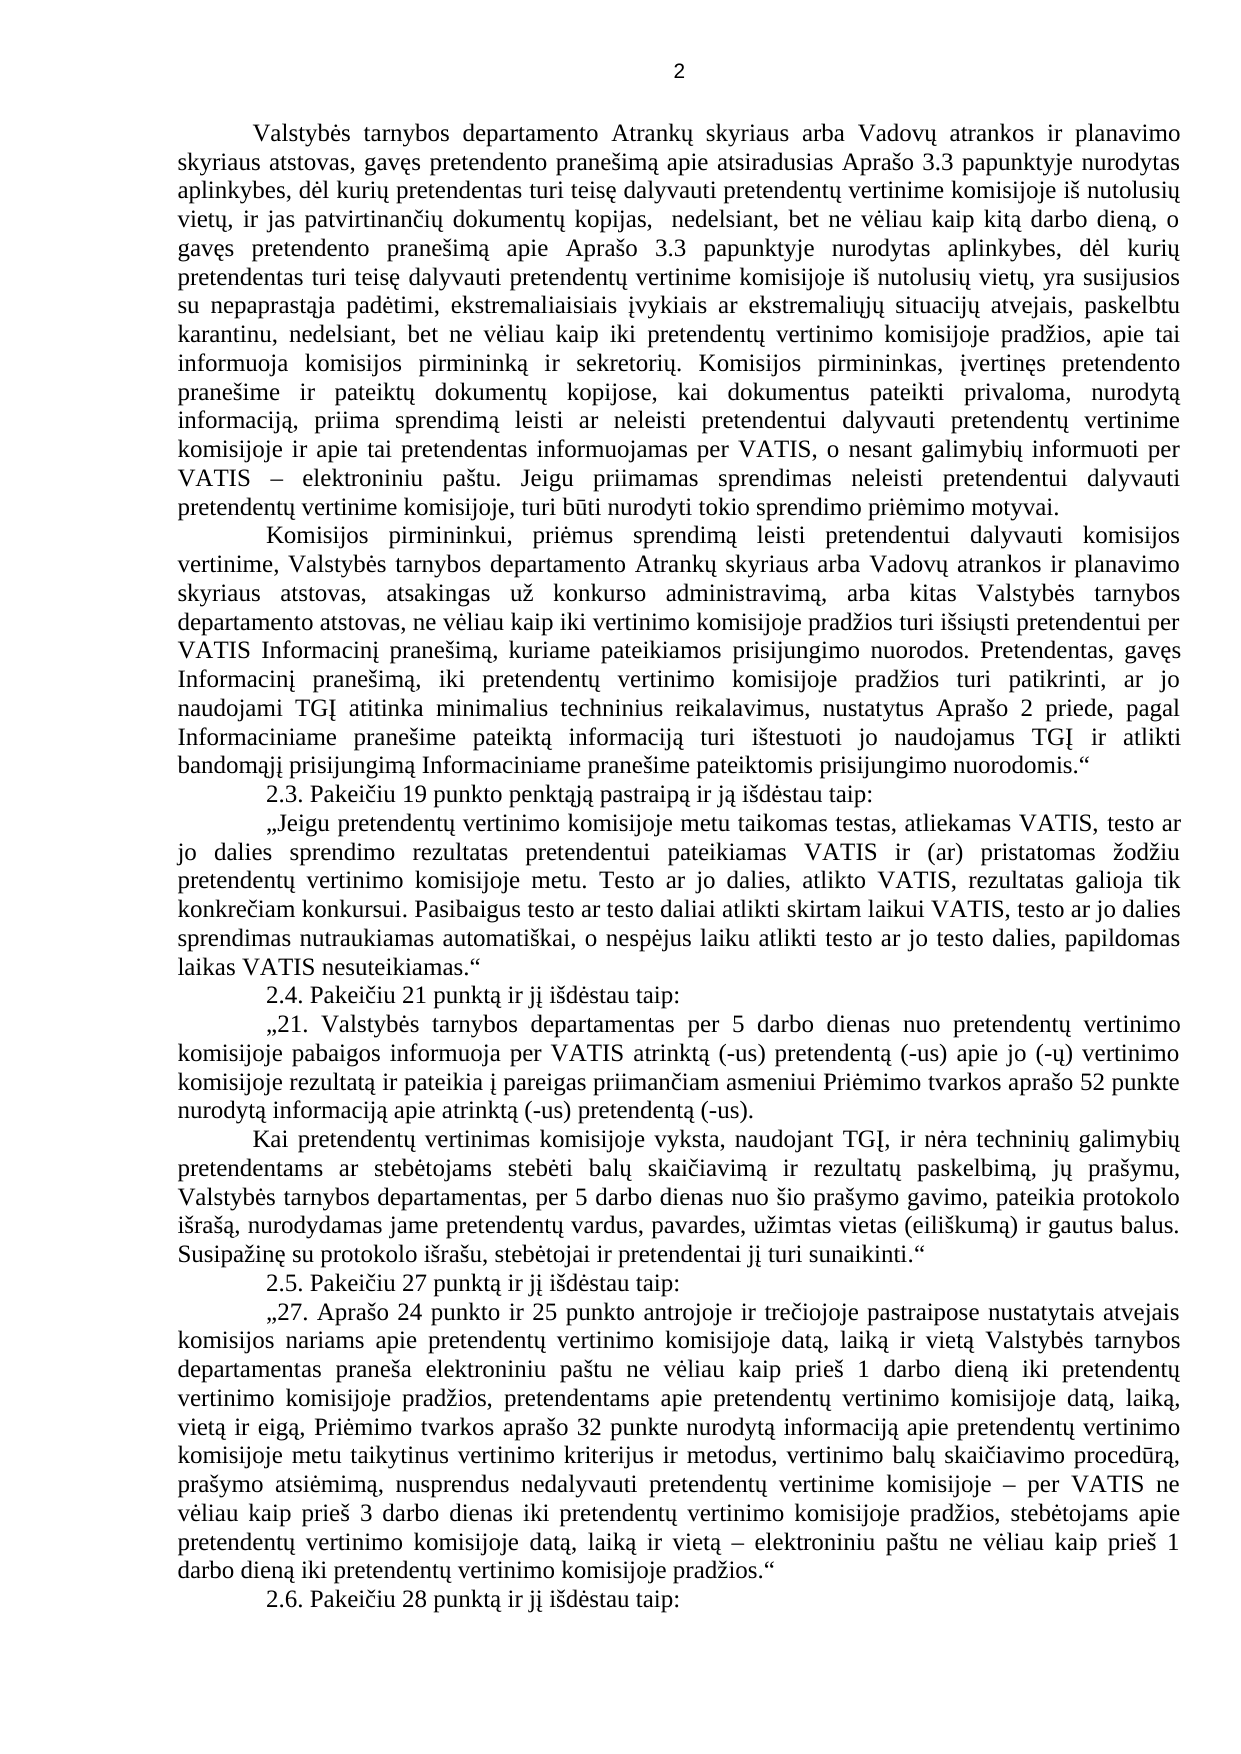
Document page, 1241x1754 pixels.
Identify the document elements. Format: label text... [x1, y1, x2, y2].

text „21. Valstybės tarnybos departamentas per 5 darbo dienas nuo pretendentų vertinimo komisijoje pabaigos informuoja per VATIS atrinktą (-us) pretendentą (-us) apie jo (-ų) vertinimo komisijoje rezultatą ir pateikia į pareigas priimančiam asmeniui Priėmimo tvarkos aprašo 52 punkte nurodytą informaciją apie atrinktą (-us) pretendentą (-us). [177, 1009, 1181, 1124]
text Komisijos pirmininkui, priėmus sprendimą leisti pretendentui dalyvauti komisijos vertinime, Valstybės tarnybos departamento Atrankų skyriaus arba Vadovų atrankos ir planavimo skyriaus atstovas, atsakingas už konkurso administravimą, arba kitas Valstybės tarnybos departamento atstovas, ne vėliau kaip iki vertinimo komisijoje pradžios turi išsiųsti pretendentui per VATIS Informacinį pranešimą, kuriame pateikiamos prisijungimo nuorodos. Pretendentas, gavęs Informacinį pranešimą, iki pretendentų vertinimo komisijoje pradžios turi patikrinti, ar jo naudojami TGĮ atitinka minimalius techninius reikalavimus, nustatytus Aprašo 2 priede, pagal Informaciniame pranešime pateiktą informaciją turi ištestuoti jo naudojamus TGĮ ir atlikti bandomąjį prisijungimą Informaciniame pranešime pateiktomis prisijungimo nuorodomis.“ [177, 521, 1181, 779]
text 2.5. Pakeičiu 27 punktą ir jį išdėstau taip: [177, 1268, 1181, 1297]
text 2.4. Pakeičiu 21 punktą ir jį išdėstau taip: [177, 981, 1181, 1009]
text „Jeigu pretendentų vertinimo komisijoje metu taikomas testas, atliekamas VATIS, testo ar jo dalies sprendimo rezultatas pretendentui pateikiamas VATIS ir (ar) pristatomas žodžiu pretendentų vertinimo komisijoje metu. Testo ar jo dalies, atlikto VATIS, rezultatas galioja tik konkrečiam konkursui. Pasibaigus testo ar testo daliai atlikti skirtam laikui VATIS, testo ar jo dalies sprendimas nutraukiamas automatiškai, o nespėjus laiku atlikti testo ar jo testo dalies, papildomas laikas VATIS nesuteikiamas.“ [177, 808, 1181, 981]
text 2.3. Pakeičiu 19 punkto penktąją pastraipą ir ją išdėstau taip: [177, 779, 1181, 808]
text Valstybės tarnybos departamento Atrankų skyriaus arba Vadovų atrankos ir planavimo skyriaus atstovas, gavęs pretendento pranešimą apie atsiradusias Aprašo 3.3 papunktyje nurodytas aplinkybes, dėl kurių pretendentas turi teisę dalyvauti pretendentų vertinime komisijoje iš nutolusių vietų, ir jas patvirtinančių dokumentų kopijas, nedelsiant, bet ne vėliau kaip kitą darbo dieną, o gavęs pretendento pranešimą apie Aprašo 3.3 papunktyje nurodytas aplinkybes, dėl kurių pretendentas turi teisę dalyvauti pretendentų vertinime komisijoje iš nutolusių vietų, yra susijusios su nepaprastąja padėtimi, ekstremaliaisiais įvykiais ar ekstremaliųjų situacijų atvejais, paskelbtu karantinu, nedelsiant, bet ne vėliau kaip iki pretendentų vertinimo komisijoje pradžios, apie tai informuoja komisijos pirmininką ir sekretorių. Komisijos pirmininkas, įvertinęs pretendento pranešime ir pateiktų dokumentų kopijose, kai dokumentus pateikti privaloma, nurodytą informaciją, priima sprendimą leisti ar neleisti pretendentui dalyvauti pretendentų vertinime komisijoje ir apie tai pretendentas informuojamas per VATIS, o nesant galimybių informuoti per VATIS – elektroniniu paštu. Jeigu priimamas sprendimas neleisti pretendentui dalyvauti pretendentų vertinime komisijoje, turi būti nurodyti tokio sprendimo priėmimo motyvai. [177, 118, 1181, 521]
text 2.6. Pakeičiu 28 punktą ir jį išdėstau taip: [177, 1584, 1181, 1613]
text Kai pretendentų vertinimas komisijoje vyksta, naudojant TGĮ, ir nėra techninių galimybių pretendentams ar stebėtojams stebėti balų skaičiavimą ir rezultatų paskelbimą, jų prašymu, Valstybės tarnybos departamentas, per 5 darbo dienas nuo šio prašymo gavimo, pateikia protokolo išrašą, nurodydamas jame pretendentų vardus, pavardes, užimtas vietas (eiliškumą) ir gautus balus. Susipažinę su protokolo išrašu, stebėtojai ir pretendentai jį turi sunaikinti.“ [177, 1124, 1181, 1268]
text „27. Aprašo 24 punkto ir 25 punkto antrojoje ir trečiojoje pastraipose nustatytais atvejais komisijos nariams apie pretendentų vertinimo komisijoje datą, laiką ir vietą Valstybės tarnybos departamentas praneša elektroniniu paštu ne vėliau kaip prieš 1 darbo dieną iki pretendentų vertinimo komisijoje pradžios, pretendentams apie pretendentų vertinimo komisijoje datą, laiką, vietą ir eigą, Priėmimo tvarkos aprašo 32 punkte nurodytą informaciją apie pretendentų vertinimo komisijoje metu taikytinus vertinimo kriterijus ir metodus, vertinimo balų skaičiavimo procedūrą, prašymo atsiėmimą, nusprendus nedalyvauti pretendentų vertinime komisijoje – per VATIS ne vėliau kaip prieš 3 darbo dienas iki pretendentų vertinimo komisijoje pradžios, stebėtojams apie pretendentų vertinimo komisijoje datą, laiką ir vietą – elektroniniu paštu ne vėliau kaip prieš 1 darbo dieną iki pretendentų vertinimo komisijoje pradžios.“ [177, 1297, 1181, 1584]
